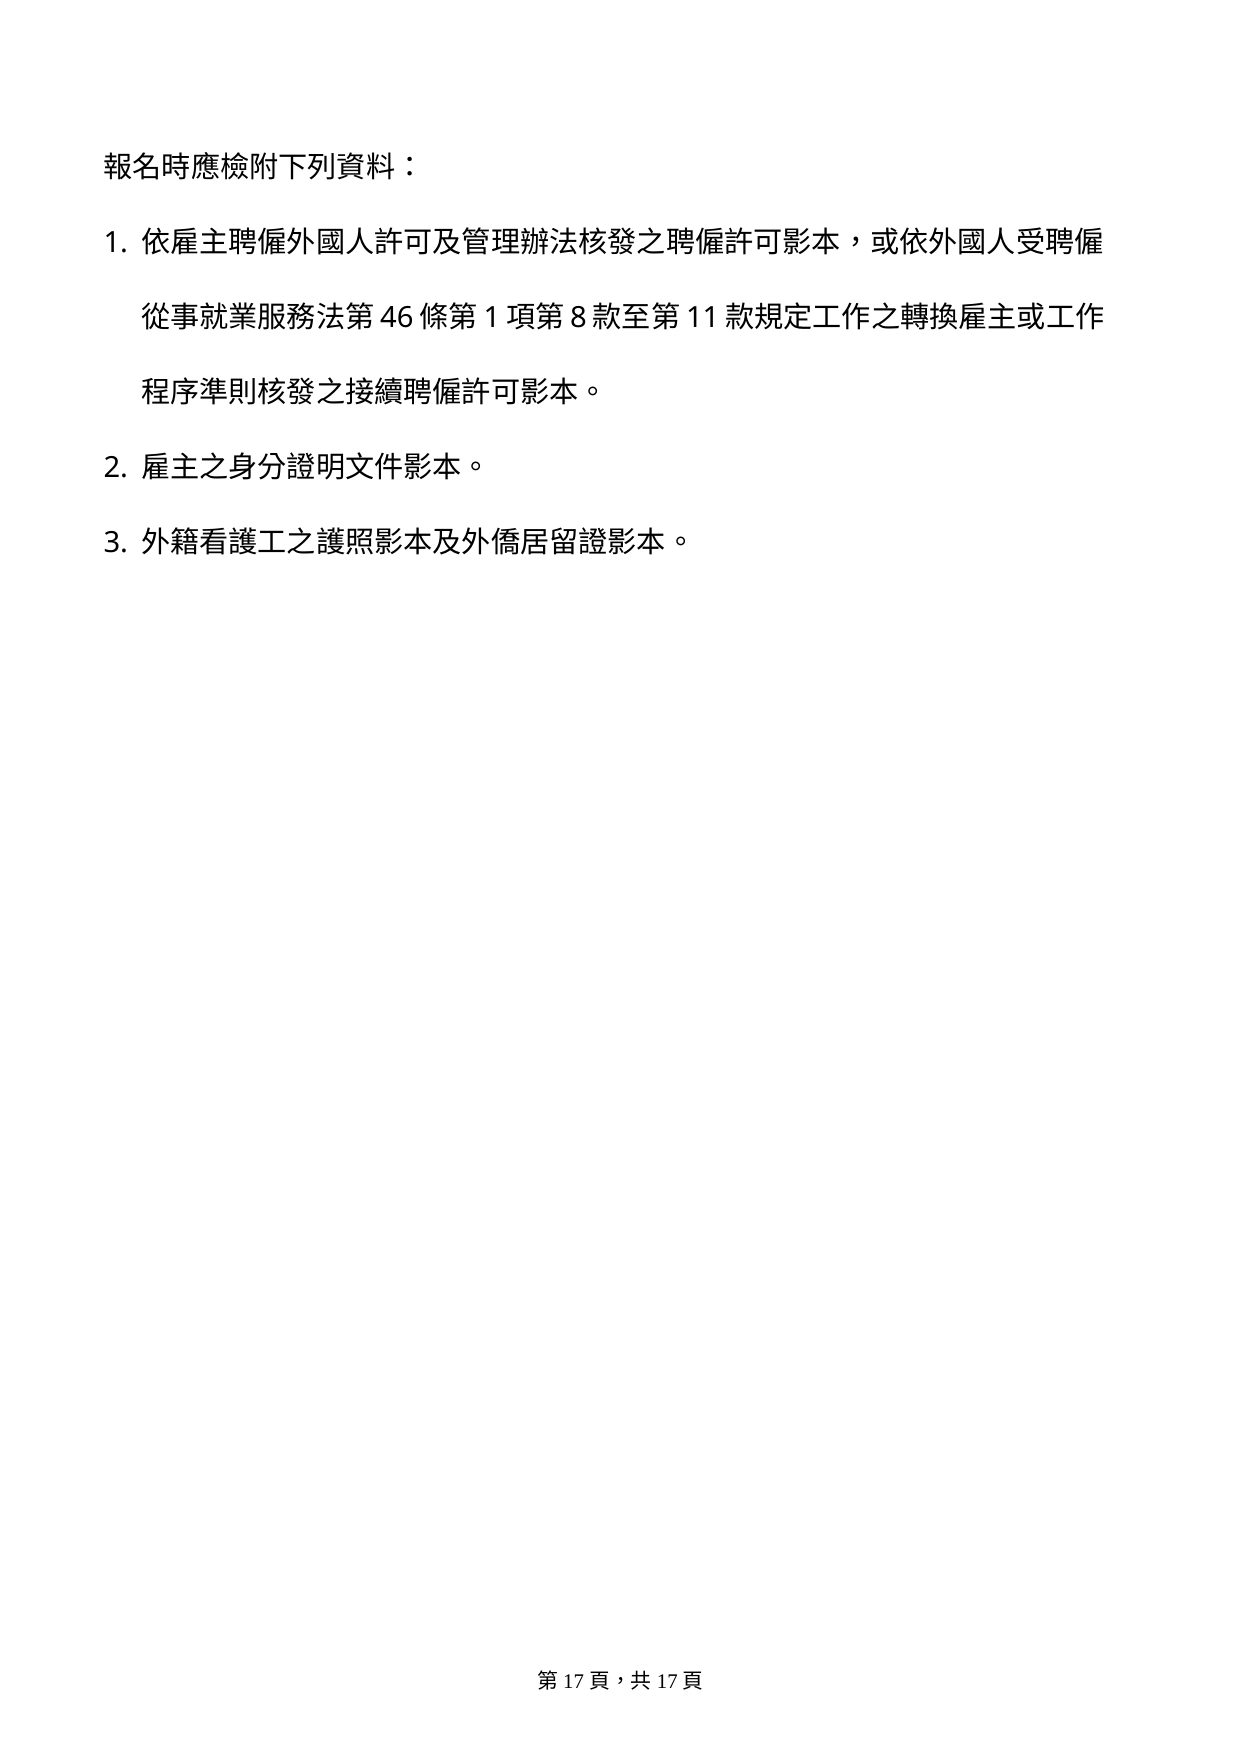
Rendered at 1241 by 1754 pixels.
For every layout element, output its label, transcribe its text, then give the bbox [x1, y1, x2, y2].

list 依雇主聘僱外國人許可及管理辦法核發之聘僱許可影本，或依外國人受聘僱從事就業服務法第46條第1項第8款至第11款規定工作之轉換雇主或工作程序準則核發之接續聘僱許可影本。 [103, 202, 1122, 427]
list 外籍看護工之護照影本及外僑居留證影本。 [103, 502, 1122, 577]
list 雇主之身分證明文件影本。 [103, 427, 1122, 502]
text 報名時應檢附下列資料： [103, 127, 1122, 202]
